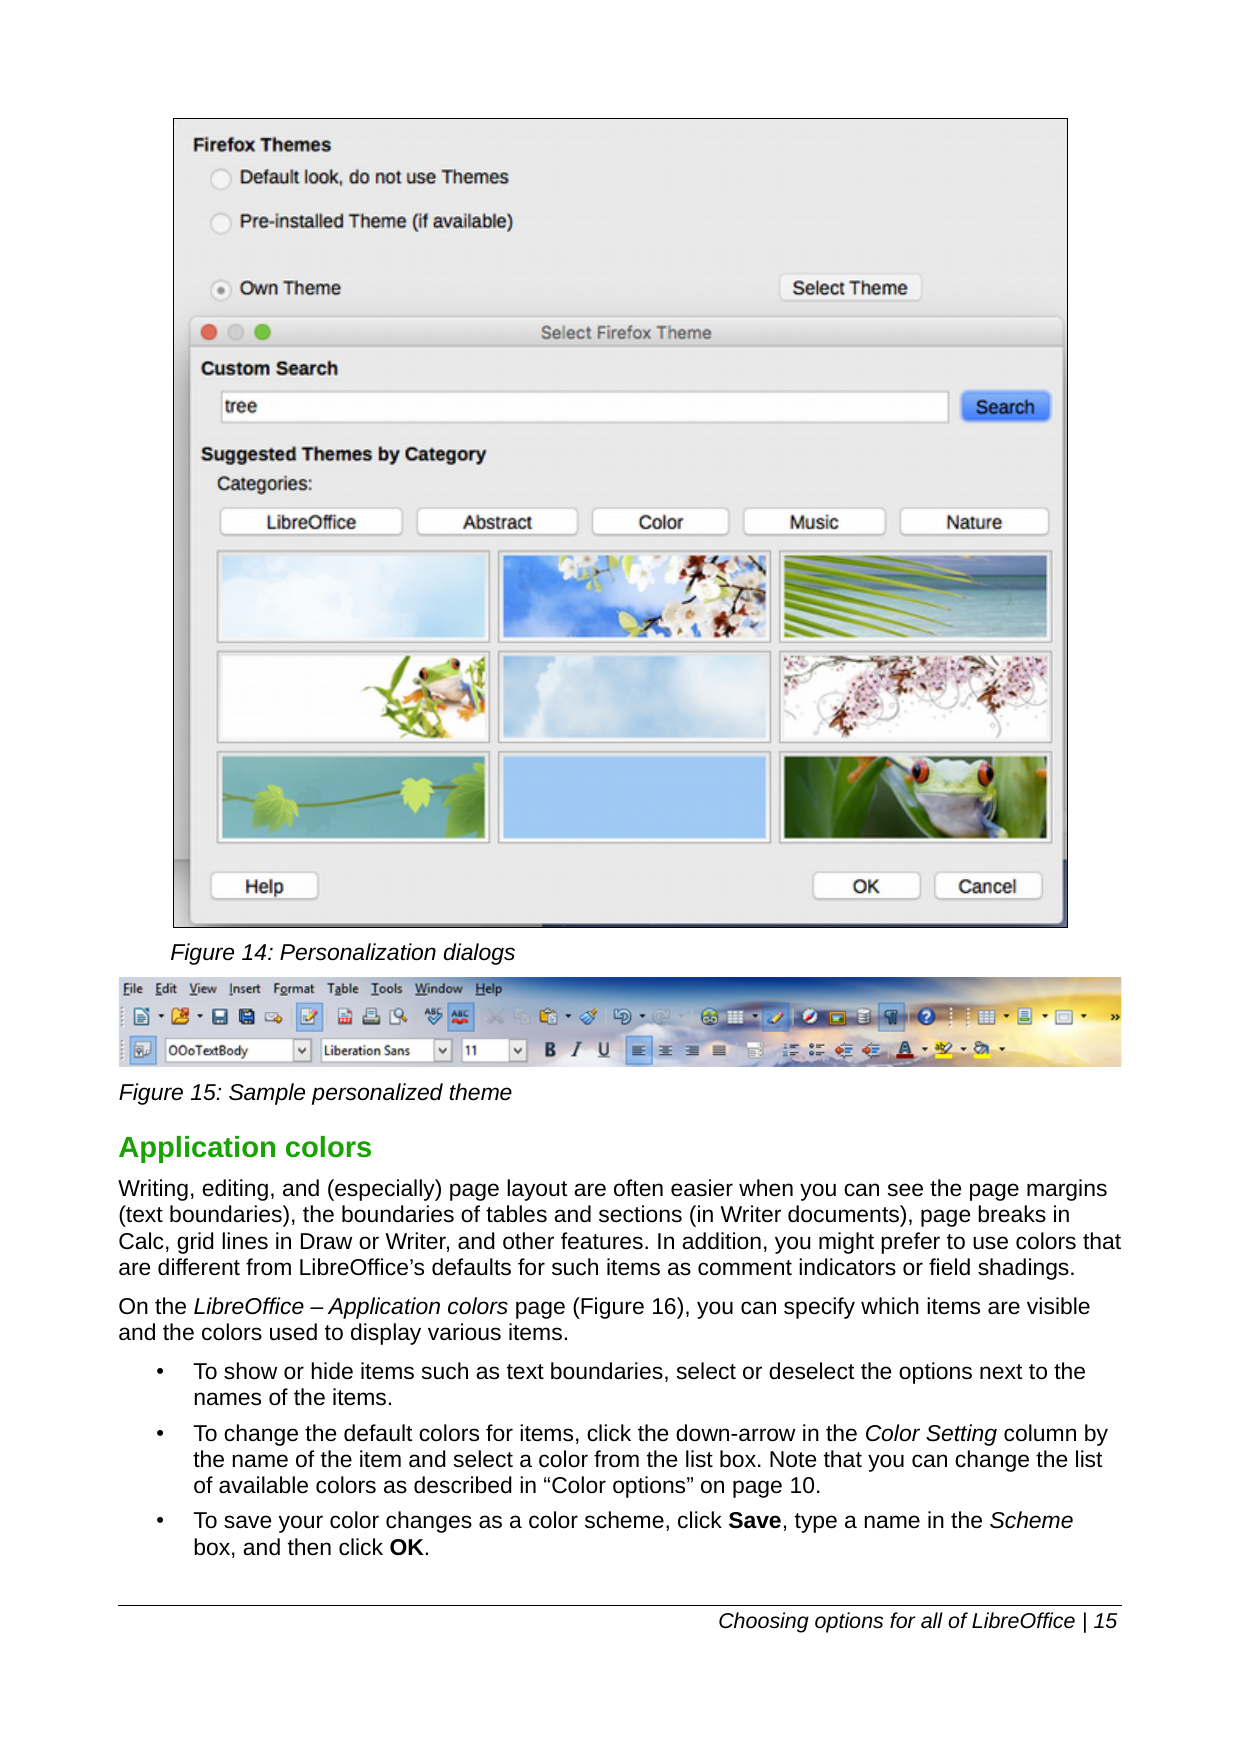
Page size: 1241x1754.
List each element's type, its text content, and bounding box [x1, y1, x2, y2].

list To show or hide items such as text boundaries, select or deselect the options next to the names of the items. [156, 1358, 1122, 1411]
picture [174, 119, 1067, 927]
picture [118, 977, 1122, 1067]
list To change the default colors for items, click the down-arrow in the Color Setting column by the name of the item and select a color from the list box. Note that you can change the list of available colors as described in “Color options” on page 10. [156, 1419, 1122, 1499]
text Writing, editing, and (especially) page layout are often easier when you can see the page margins (text boundaries), the boundaries of tables and sections (in Writer documents), page breaks in Calc, grid lines in Draw or Writer, and other features. In addition, you might prefer to use colors that are different from LibreOffice’s defaults for such items as comment indicators or field shadings. [118, 1175, 1122, 1280]
text On the LibreOffice – Application colors page (Figure 16), you can specify which items are visible and the colors used to display various items. [118, 1293, 1122, 1346]
list To save your color changes as a color scheme, click Save, type a name in the Scheme box, and then click OK. [156, 1507, 1122, 1560]
subtitle Application colors [118, 1129, 1122, 1163]
text Figure 14: Personalization dialogs [170, 939, 1070, 966]
text Figure 15: Sample personalized theme [119, 1079, 1121, 1105]
